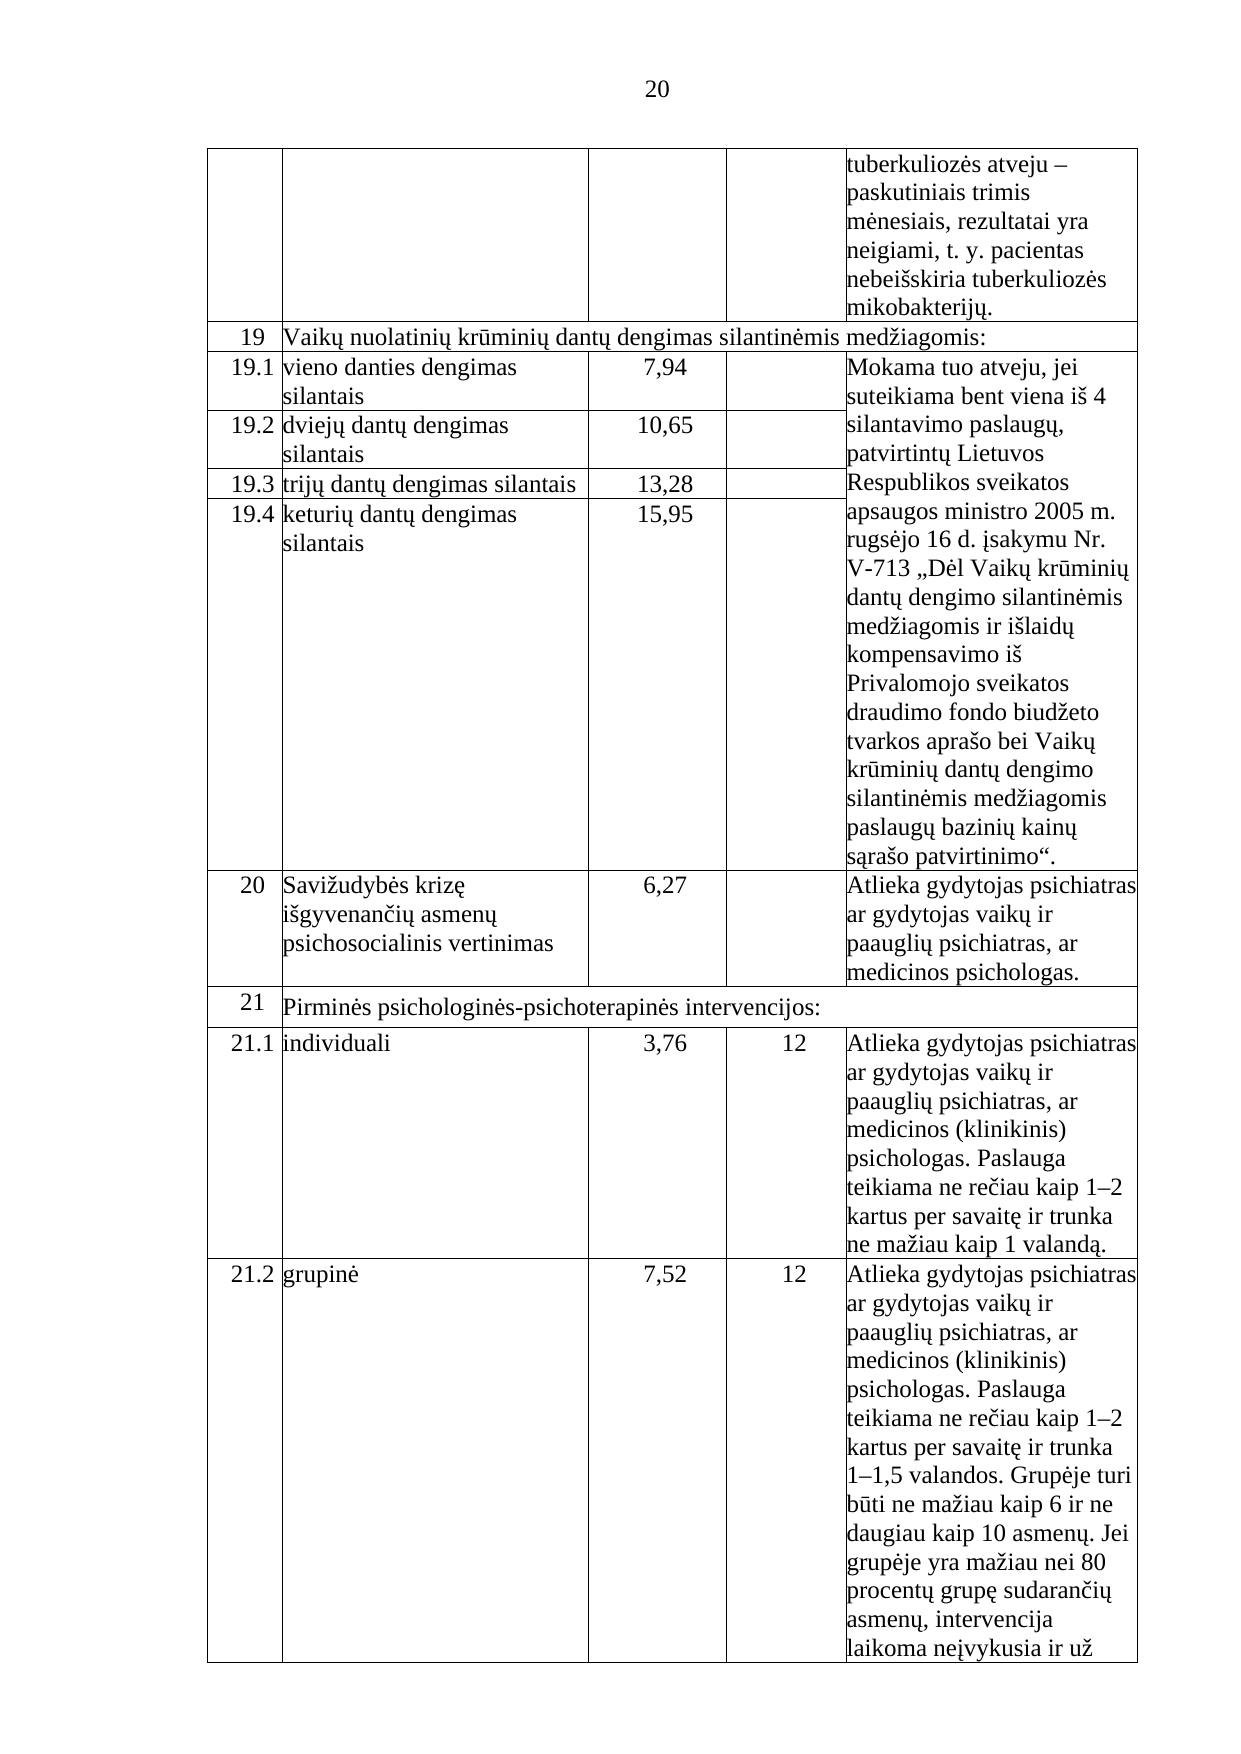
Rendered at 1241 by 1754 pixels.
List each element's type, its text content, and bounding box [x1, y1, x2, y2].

table_cell 13,28 [589, 469, 726, 498]
table_cell 21 [208, 987, 282, 1027]
table_cell Pirminės psichologinės-psichoterapinės intervencijos: [283, 987, 1137, 1027]
table_cell individuali [283, 1028, 588, 1258]
table_cell 15,95 [589, 499, 726, 869]
table_cell Atlieka gydytojas psichiatras ar gydytojas vaikų ir paauglių psichiatras, ar medicinos (klinikinis) psichologas. Paslauga teikiama ne rečiau kaip 1–2 kartus per savaitę ir trunka ne mažiau kaip 1 valandą. [847, 1028, 1137, 1258]
table_cell 21.1 [208, 1028, 282, 1258]
table_cell 10,65 [589, 411, 726, 468]
table_cell [727, 352, 846, 409]
table_cell 3,76 [589, 1028, 726, 1258]
table_cell 7,52 [589, 1259, 726, 1662]
table_cell vieno danties dengimas silantais [283, 352, 588, 409]
table_cell 19.2 [208, 411, 282, 468]
table_cell keturių dantų dengimas silantais [283, 499, 588, 869]
table_cell [727, 499, 846, 869]
table_cell 20 [208, 871, 282, 986]
table_cell [727, 469, 846, 498]
table_cell Atlieka gydytojas psichiatras ar gydytojas vaikų ir paauglių psichiatras, ar medicinos psichologas. [847, 871, 1137, 986]
table_cell Vaikų nuolatinių krūminių dantų dengimas silantinėmis medžiagomis: [283, 322, 1137, 351]
table_cell 7,94 [589, 352, 726, 409]
table_cell dviejų dantų dengimas silantais [283, 411, 588, 468]
table_cell Savižudybės krizę išgyvenančių asmenų psichosocialinis vertinimas [283, 871, 588, 986]
table_cell 19.1 [208, 352, 282, 409]
table_cell trijų dantų dengimas silantais [283, 469, 588, 498]
table_cell tuberkuliozės atveju – paskutiniais trimis mėnesiais, rezultatai yra neigiami, t. y. pacientas nebeišskiria tuberkuliozės mikobakterijų. [847, 149, 1137, 321]
table_cell Mokama tuo atveju, jei suteikiama bent viena iš 4 silantavimo paslaugų, patvirtintų Lietuvos Respublikos sveikatos apsaugos ministro 2005 m. rugsėjo 16 d. įsakymu Nr. V-713 „Dėl Vaikų krūminių dantų dengimo silantinėmis medžiagomis ir išlaidų kompensavimo iš Privalomojo sveikatos draudimo fondo biudžeto tvarkos aprašo bei Vaikų krūminių dantų dengimo silantinėmis medžiagomis paslaugų bazinių kainų sąrašo patvirtinimo“. [847, 352, 1137, 869]
table_cell [727, 411, 846, 468]
table_cell [589, 149, 726, 321]
table_cell 21.2 [208, 1259, 282, 1662]
table_cell 12 [727, 1259, 846, 1662]
table_cell Atlieka gydytojas psichiatras ar gydytojas vaikų ir paauglių psichiatras, ar medicinos (klinikinis) psichologas. Paslauga teikiama ne rečiau kaip 1–2 kartus per savaitę ir trunka 1–1,5 valandos. Grupėje turi būti ne mažiau kaip 6 ir ne daugiau kaip 10 asmenų. Jei grupėje yra mažiau nei 80 procentų grupę sudarančių asmenų, intervencija laikoma neįvykusia ir už [847, 1259, 1137, 1662]
table_cell 6,27 [589, 871, 726, 986]
table_cell 12 [727, 1028, 846, 1258]
table_cell grupinė [283, 1259, 588, 1662]
table_cell 19.3 [208, 469, 282, 498]
table_cell [283, 149, 588, 321]
table_cell 19.4 [208, 499, 282, 869]
table_cell 19 [208, 322, 282, 351]
table_cell [727, 149, 846, 321]
table_cell [208, 149, 282, 321]
table_cell [727, 871, 846, 986]
